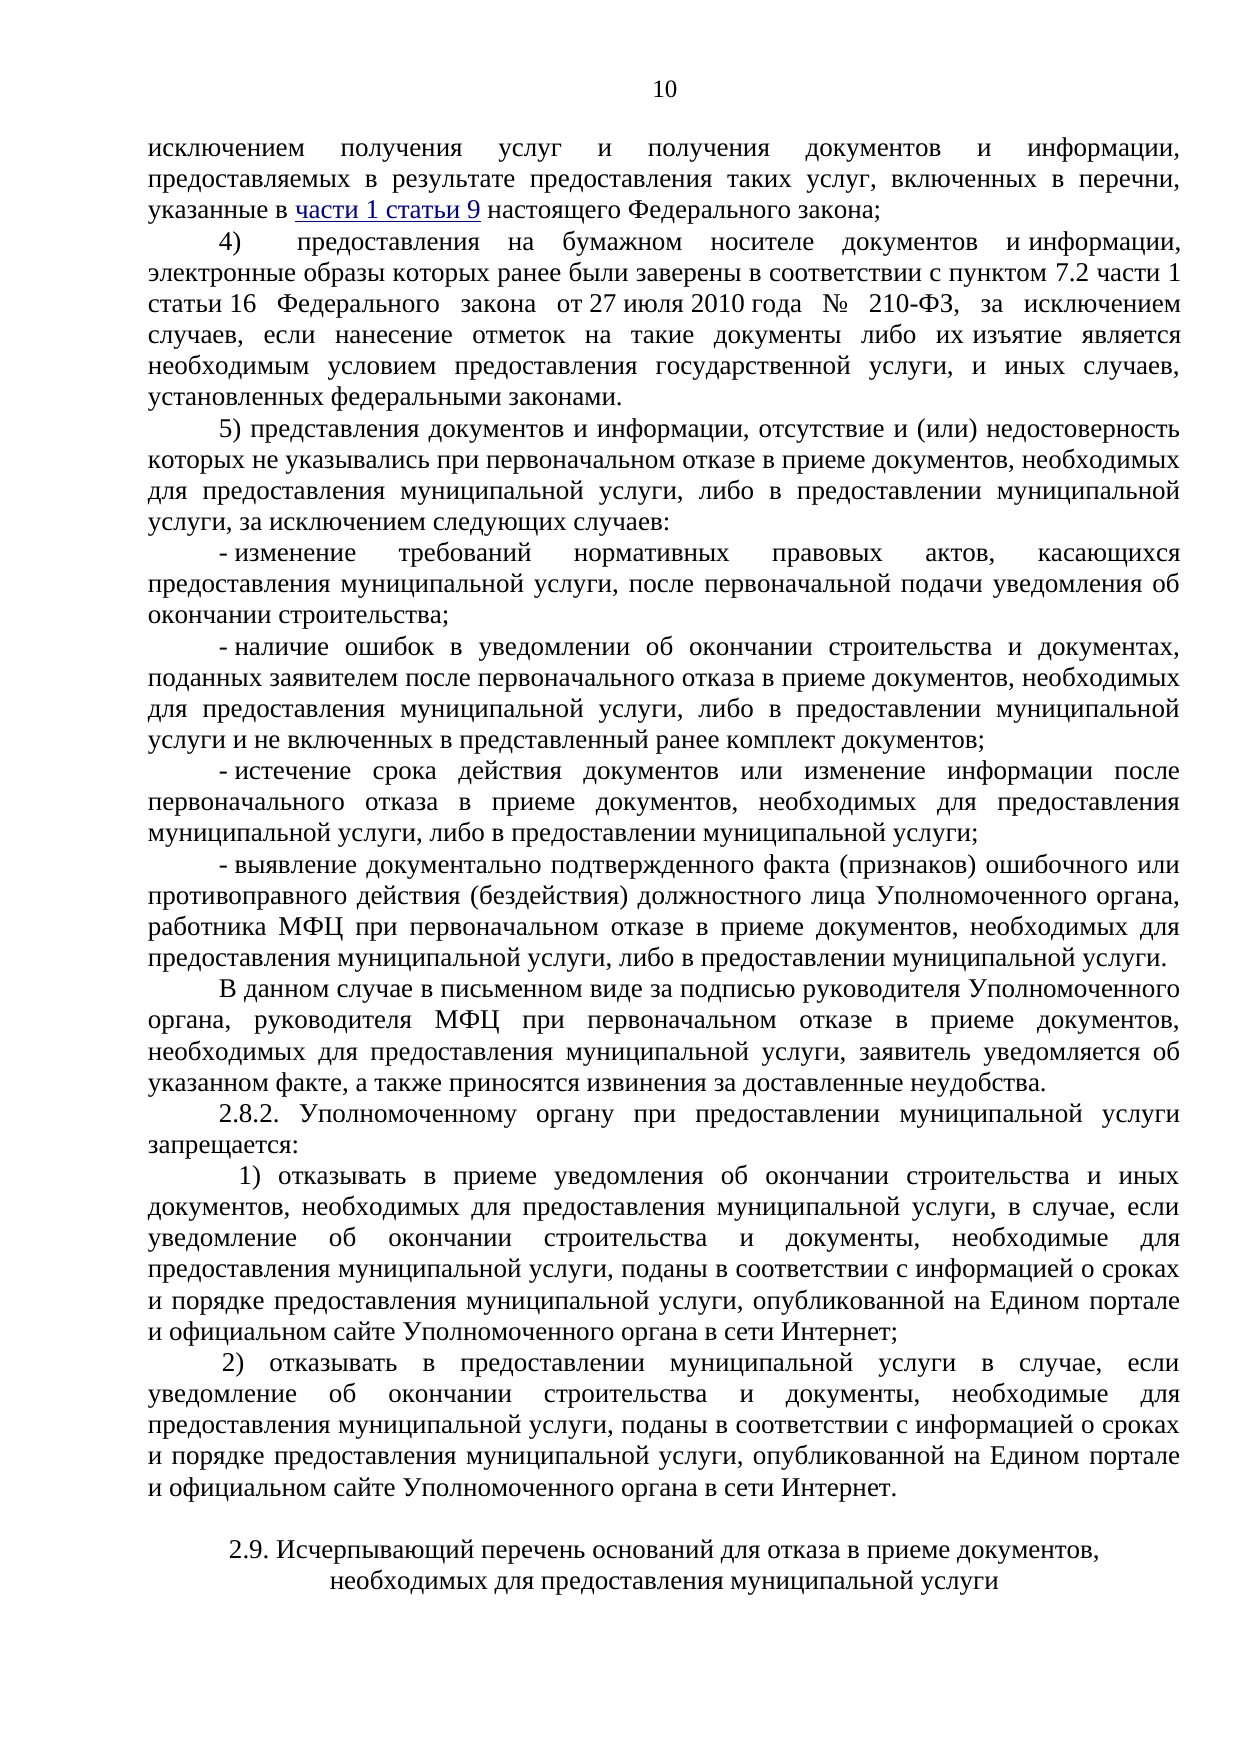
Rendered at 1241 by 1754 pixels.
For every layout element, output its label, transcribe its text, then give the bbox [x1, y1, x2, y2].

text 4) предоставления на бумажном носителе документов и информации, электронные образы которых ранее были заверены в соответствии с пунктом 7.2 части 1 статьи 16 Федерального закона от 27 июля 2010 года № 210-ФЗ, за исключением случаев, если нанесение отметок на такие документы либо их изъятие является необходимым условием предоставления государственной услуги, и иных случаев, установленных федеральными законами. [148, 225, 1181, 412]
text 2.8.2. Уполномоченному органу при предоставлении муниципальной услуги запрещается: [148, 1097, 1181, 1159]
text В данном случае в письменном виде за подписью руководителя Уполномоченного органа, руководителя МФЦ при первоначальном отказе в приеме документов, необходимых для предоставления муниципальной услуги, заявитель уведомляется об указанном факте, а также приносятся извинения за доставленные неудобства. [148, 972, 1181, 1097]
text исключением получения услуг и получения документов и информации, предоставляемых в результате предоставления таких услуг, включенных в перечни, указанные в части 1 статьи 9 настоящего Федерального закона; [148, 131, 1181, 225]
text - истечение срока действия документов или изменение информации после первоначального отказа в приеме документов, необходимых для предоставления муниципальной услуги, либо в предоставлении муниципальной услуги; [148, 754, 1181, 848]
text - изменение требований нормативных правовых актов, касающихся предоставления муниципальной услуги, после первоначальной подачи уведомления об окончании строительства; [148, 536, 1181, 630]
text 5) представления документов и информации, отсутствие и (или) недостоверность которых не указывались при первоначальном отказе в приеме документов, необходимых для предоставления муниципальной услуги, либо в предоставлении муниципальной услуги, за исключением следующих случаев: [148, 412, 1181, 536]
text 2.9. Исчерпывающий перечень оснований для отказа в приеме документов, необходимых для предоставления муниципальной услуги [148, 1533, 1181, 1595]
text 1) отказывать в приеме уведомления об окончании строительства и иных документов, необходимых для предоставления муниципальной услуги, в случае, если уведомление об окончании строительства и документы, необходимые для предоставления муниципальной услуги, поданы в соответствии с информацией о сроках и порядке предоставления муниципальной услуги, опубликованной на Едином портале и официальном сайте Уполномоченного органа в сети Интернет; [148, 1159, 1181, 1346]
text ‑ наличие ошибок в уведомлении об окончании строительства и документах, поданных заявителем после первоначального отказа в приеме документов, необходимых для предоставления муниципальной услуги, либо в предоставлении муниципальной услуги и не включенных в представленный ранее комплект документов; [148, 630, 1181, 754]
text - выявление документально подтвержденного факта (признаков) ошибочного или противоправного действия (бездействия) должностного лица Уполномоченного органа, работника МФЦ при первоначальном отказе в приеме документов, необходимых для предоставления муниципальной услуги, либо в предоставлении муниципальной услуги. [148, 848, 1181, 972]
text 2) отказывать в предоставлении муниципальной услуги в случае, если уведомление об окончании строительства и документы, необходимые для предоставления муниципальной услуги, поданы в соответствии с информацией о сроках и порядке предоставления муниципальной услуги, опубликованной на Едином портале и официальном сайте Уполномоченного органа в сети Интернет. [148, 1346, 1181, 1502]
